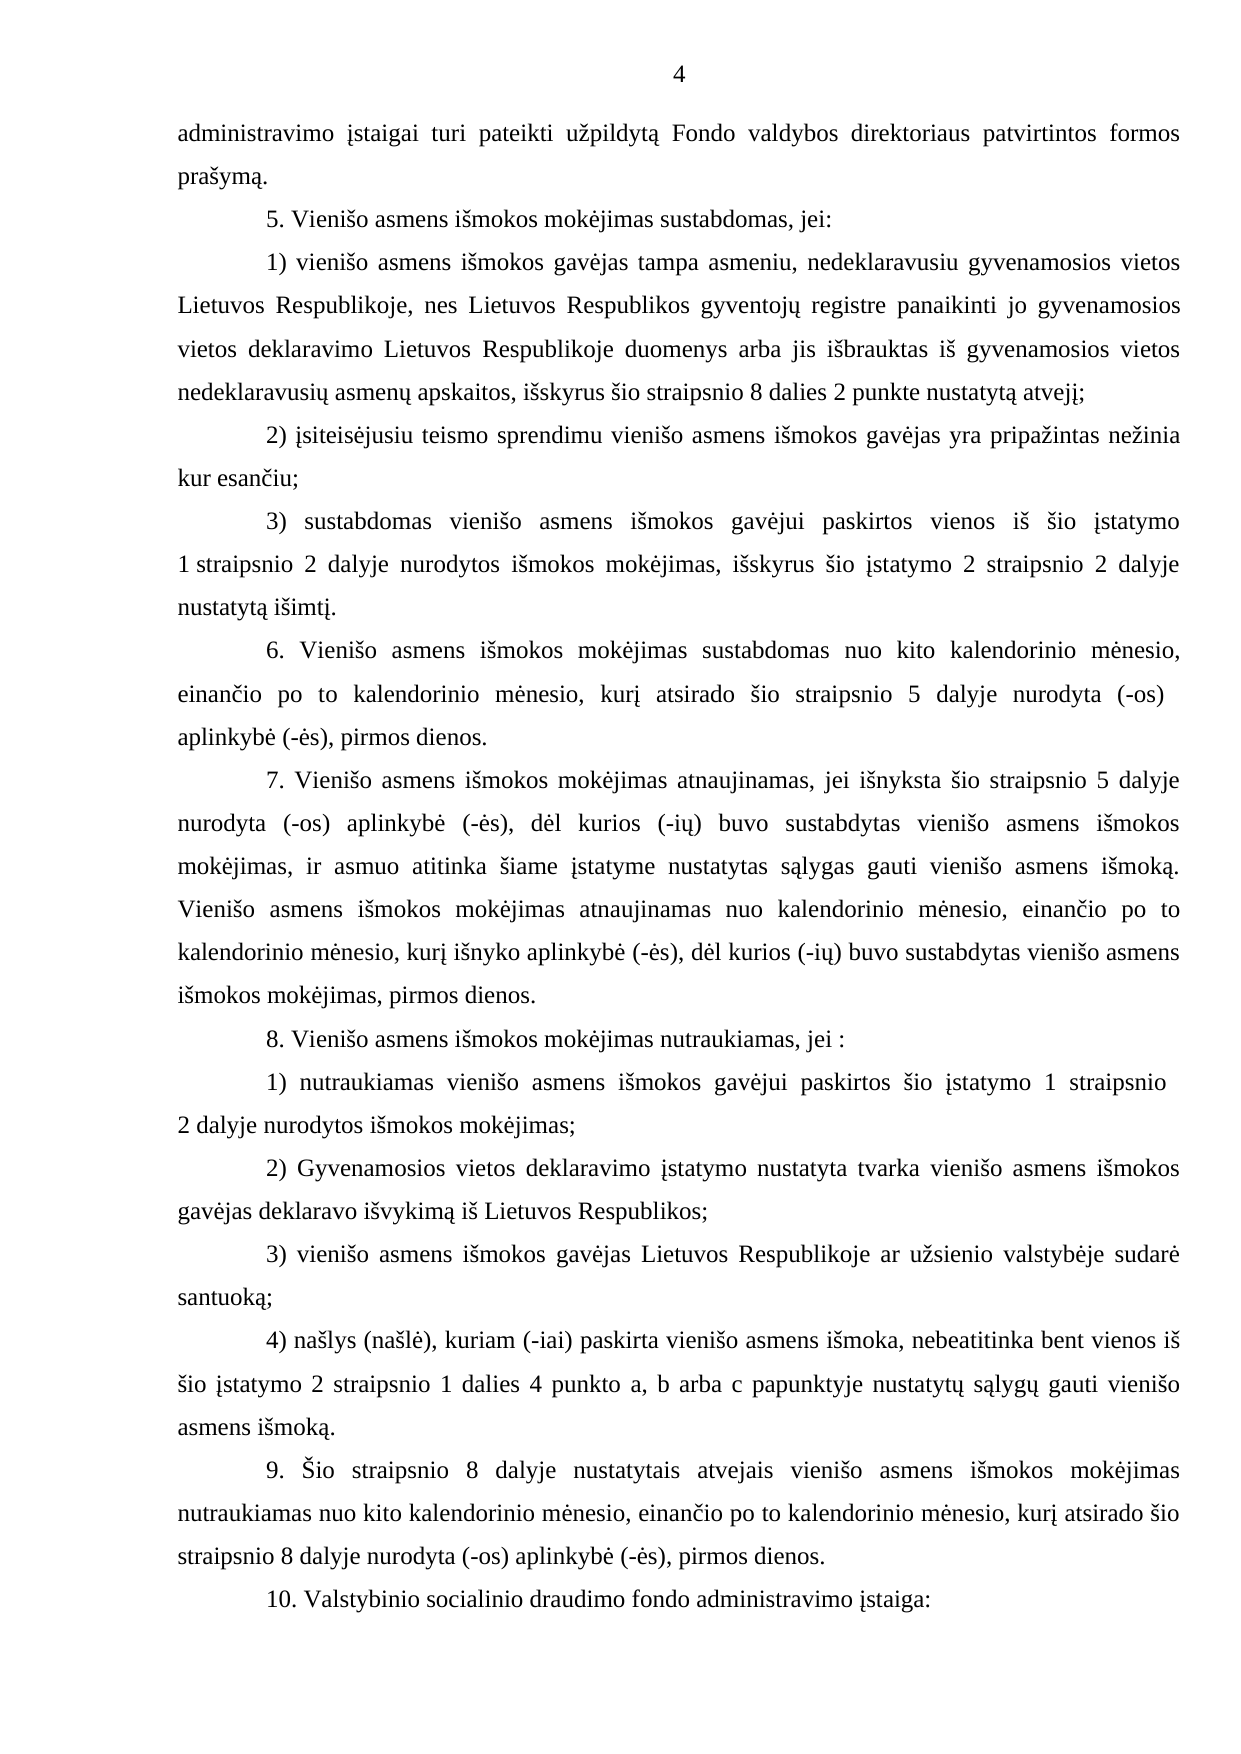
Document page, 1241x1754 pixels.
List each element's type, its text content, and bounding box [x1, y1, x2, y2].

text 6. Vienišo asmens išmokos mokėjimas sustabdomas nuo kito kalendorinio mėnesio, einančio po to kalendorinio mėnesio, kurį atsirado šio straipsnio 5 dalyje nurodyta (-os) aplinkybė (-ės), pirmos dienos. [177, 636, 1181, 751]
text 3) sustabdomas vienišo asmens išmokos gavėjui paskirtos vienos iš šio įstatymo 1 straipsnio 2 dalyje nurodytos išmokos mokėjimas, išskyrus šio įstatymo 2 straipsnio 2 dalyje nustatytą išimtį. [177, 506, 1181, 621]
text administravimo įstaigai turi pateikti užpildytą Fondo valdybos direktoriaus patvirtintos formos prašymą. [177, 118, 1181, 190]
text 2) Gyvenamosios vietos deklaravimo įstatymo nustatyta tvarka vienišo asmens išmokos gavėjas deklaravo išvykimą iš Lietuvos Respublikos; [177, 1153, 1181, 1225]
text 9. Šio straipsnio 8 dalyje nustatytais atvejais vienišo asmens išmokos mokėjimas nutraukiamas nuo kito kalendorinio mėnesio, einančio po to kalendorinio mėnesio, kurį atsirado šio straipsnio 8 dalyje nurodyta (-os) aplinkybė (-ės), pirmos dienos. [177, 1455, 1181, 1570]
text 3) vienišo asmens išmokos gavėjas Lietuvos Respublikoje ar užsienio valstybėje sudarė santuoką; [177, 1239, 1181, 1311]
text 2) įsiteisėjusiu teismo sprendimu vienišo asmens išmokos gavėjas yra pripažintas nežinia kur esančiu; [177, 420, 1181, 492]
text 10. Valstybinio socialinio draudimo fondo administravimo įstaiga: [177, 1584, 1181, 1613]
text 4) našlys (našlė), kuriam (-iai) paskirta vienišo asmens išmoka, nebeatitinka bent vienos iš šio įstatymo 2 straipsnio 1 dalies 4 punkto a, b arba c papunktyje nustatytų sąlygų gauti vienišo asmens išmoką. [177, 1326, 1181, 1441]
text 8. Vienišo asmens išmokos mokėjimas nutraukiamas, jei : [177, 1024, 1181, 1052]
text 5. Vienišo asmens išmokos mokėjimas sustabdomas, jei: [177, 204, 1181, 233]
text 1) nutraukiamas vienišo asmens išmokos gavėjui paskirtos šio įstatymo 1 straipsnio 2 dalyje nurodytos išmokos mokėjimas; [177, 1067, 1181, 1139]
text 1) vienišo asmens išmokos gavėjas tampa asmeniu, nedeklaravusiu gyvenamosios vietos Lietuvos Respublikoje, nes Lietuvos Respublikos gyventojų registre panaikinti jo gyvenamosios vietos deklaravimo Lietuvos Respublikoje duomenys arba jis išbrauktas iš gyvenamosios vietos nedeklaravusių asmenų apskaitos, išskyrus šio straipsnio 8 dalies 2 punkte nustatytą atvejį; [177, 247, 1181, 406]
text 7. Vienišo asmens išmokos mokėjimas atnaujinamas, jei išnyksta šio straipsnio 5 dalyje nurodyta (-os) aplinkybė (-ės), dėl kurios (-ių) buvo sustabdytas vienišo asmens išmokos mokėjimas, ir asmuo atitinka šiame įstatyme nustatytas sąlygas gauti vienišo asmens išmoką. Vienišo asmens išmokos mokėjimas atnaujinamas nuo kalendorinio mėnesio, einančio po to kalendorinio mėnesio, kurį išnyko aplinkybė (-ės), dėl kurios (-ių) buvo sustabdytas vienišo asmens išmokos mokėjimas, pirmos dienos. [177, 765, 1181, 1009]
